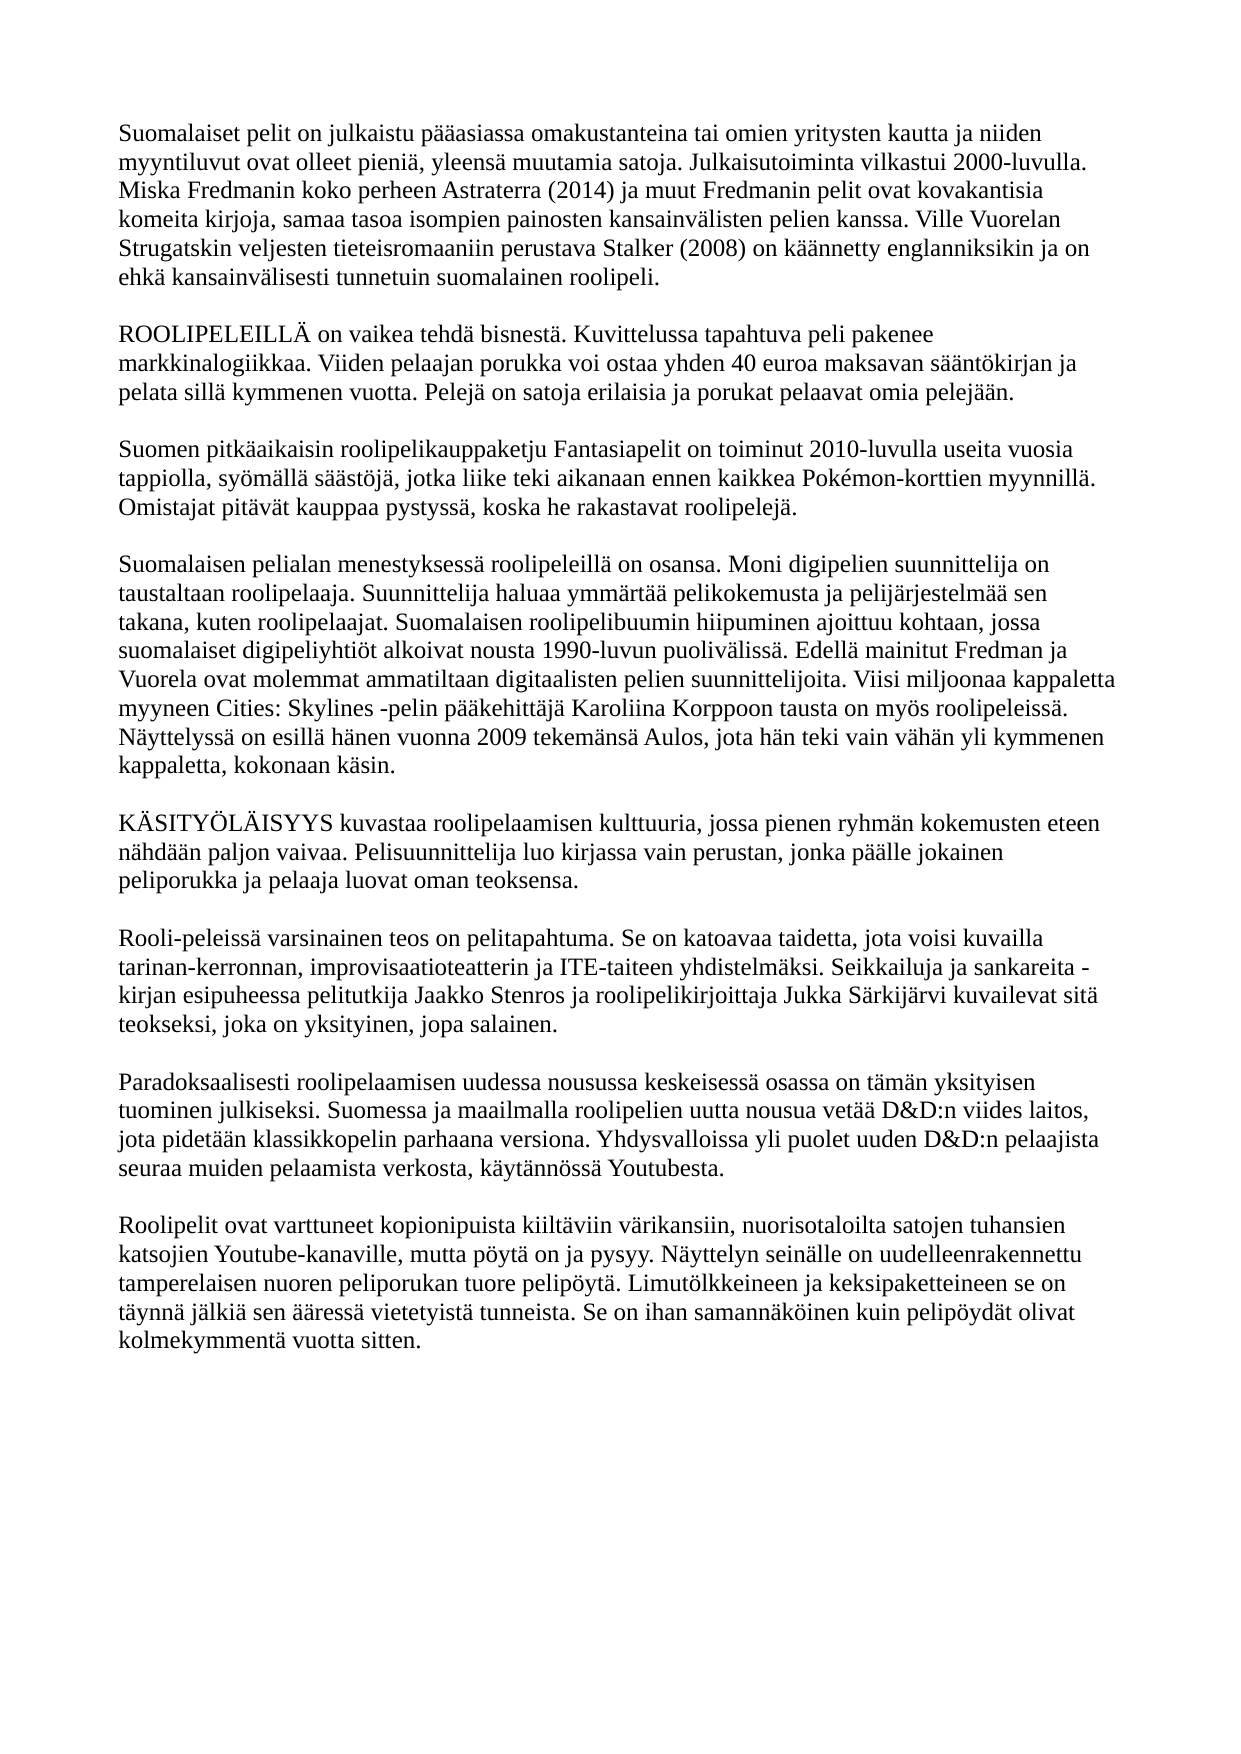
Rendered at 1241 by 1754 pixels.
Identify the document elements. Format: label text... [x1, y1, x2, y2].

text Paradoksaalisesti roolipelaamisen uudessa nousussa keskeisessä osassa on tämän yksityisen tuominen julkiseksi. Suomessa ja maailmalla roolipelien uutta nousua vetää D&D:n viides laitos, jota pidetään klassikkopelin parhaana versiona. Yhdysvalloissa yli puolet uuden D&D:n pelaajista seuraa muiden pelaamista verkosta, käytännössä Youtubesta. [118, 1067, 1122, 1182]
text Roolipelit ovat varttuneet kopionipuista kiiltäviin värikansiin, nuorisotaloilta satojen tuhansien katsojien Youtube-kanaville, mutta pöytä on ja pysyy. Näyttelyn seinälle on uudelleenrakennettu tamperelaisen nuoren peliporukan tuore pelipöytä. Limutölkkeineen ja keksipaketteineen se on täynnä jälkiä sen ääressä vietetyistä tunneista. Se on ihan samannäköinen kuin pelipöydät olivat kolmekymmentä vuotta sitten. [118, 1211, 1122, 1354]
text ROOLIPELEILLÄ on vaikea tehdä bisnestä. Kuvittelussa tapahtuva peli pakenee markkinalogiikkaa. Viiden pelaajan porukka voi ostaa yhden 40 euroa maksavan sääntökirjan ja pelata sillä kymmenen vuotta. Pelejä on satoja erilaisia ja porukat pelaavat omia pelejään. [118, 319, 1122, 406]
text Suomalaisen pelialan menestyksessä roolipeleillä on osansa. Moni digipelien suunnittelija on taustaltaan roolipelaaja. Suunnittelija haluaa ymmärtää pelikokemusta ja pelijärjestelmää sen takana, kuten roolipelaajat. Suomalaisen roolipelibuumin hiipuminen ajoittuu kohtaan, jossa suomalaiset digipeliyhtiöt alkoivat nousta 1990-luvun puolivälissä. Edellä mainitut Fredman ja Vuorela ovat molemmat ammatiltaan digitaalisten pelien suunnittelijoita. Viisi miljoonaa kappaletta myyneen Cities: Skylines -pelin pääkehittäjä Karoliina Korppoon tausta on myös roolipeleissä. Näyttelyssä on esillä hänen vuonna 2009 tekemänsä Aulos, jota hän teki vain vähän yli kymmenen kappaletta, kokonaan käsin. [118, 549, 1122, 779]
text Suomalaiset pelit on julkaistu pääasiassa omakustanteina tai omien yritysten kautta ja niiden myyntiluvut ovat olleet pieniä, yleensä muutamia satoja. Julkaisutoiminta vilkastui 2000-luvulla. Miska Fredmanin koko perheen Astraterra (2014) ja muut Fredmanin pelit ovat kovakantisia komeita kirjoja, samaa tasoa isompien painosten kansainvälisten pelien kanssa. Ville Vuorelan Strugatskin veljesten tieteisromaaniin perustava Stalker (2008) on käännetty englanniksikin ja on ehkä kansainvälisesti tunnetuin suomalainen roolipeli. [118, 118, 1122, 291]
text KÄSITYÖLÄISYYS kuvastaa roolipelaamisen kulttuuria, jossa pienen ryhmän kokemusten eteen nähdään paljon vaivaa. Pelisuunnittelija luo kirjassa vain perustan, jonka päälle jokainen peliporukka ja pelaaja luovat oman teoksensa. [118, 808, 1122, 894]
text Rooli-peleissä varsi­nainen teos on peli­tapahtuma. Se on katoavaa taidetta, jota voisi kuvailla tarinan-kerronnan, improvisaatioteatterin ja ITE-taiteen yhdistelmäksi. Seikkailuja ja sankareita -kirjan esipuheessa pelitutkija Jaakko Stenros ja roolipelikirjoittaja Jukka Särkijärvi kuvailevat sitä teokseksi, joka on yksityinen, jopa salainen. [118, 923, 1122, 1038]
text Suomen pitkäaikaisin roolipelikauppaketju Fantasiapelit on toiminut 2010-luvulla useita vuosia tappiolla, syömällä säästöjä, jotka liike teki aikanaan ennen kaikkea Pokémon-korttien myynnillä. Omistajat pitävät kauppaa pystyssä, koska he rakastavat roolipelejä. [118, 434, 1122, 521]
